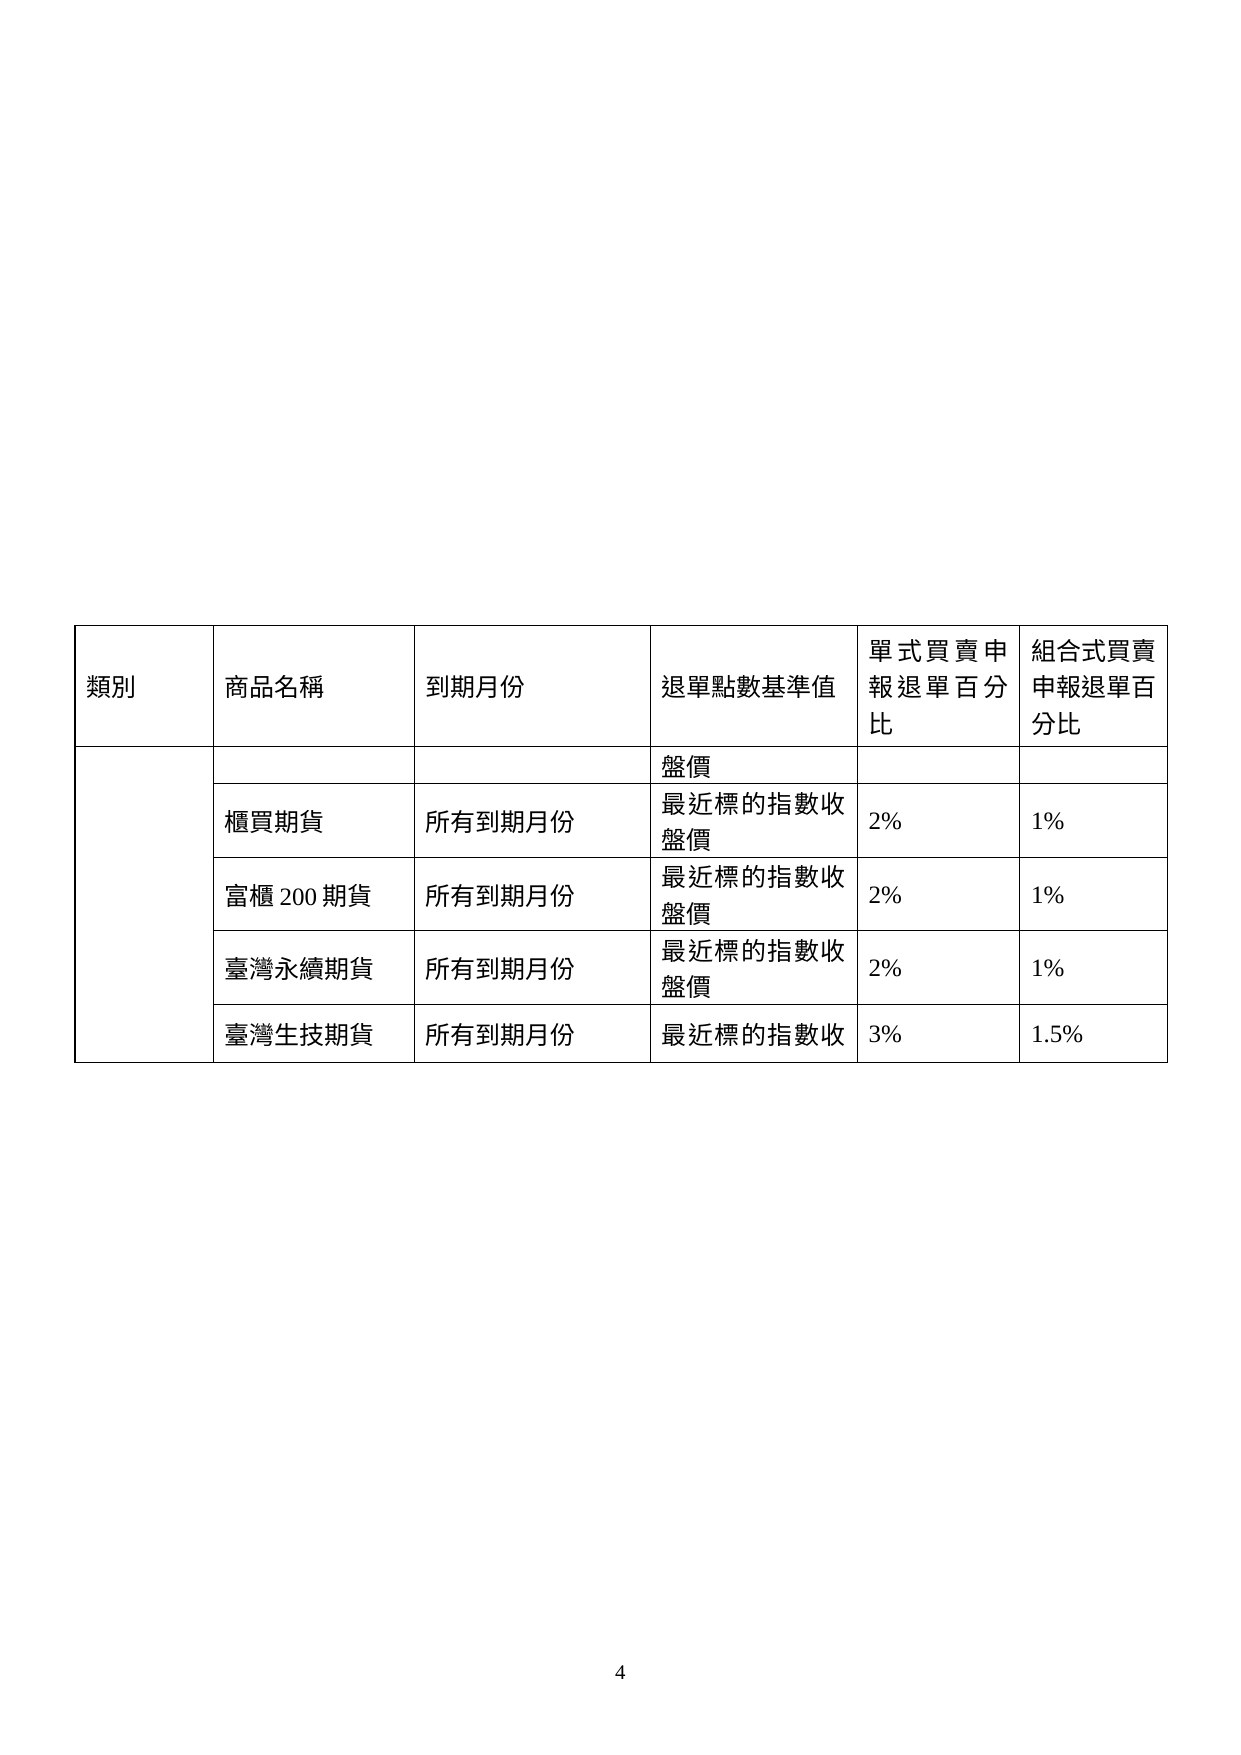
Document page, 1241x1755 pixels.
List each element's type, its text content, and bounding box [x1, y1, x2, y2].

table_cell 2% [858, 858, 1019, 930]
table_cell 1% [1020, 784, 1167, 857]
table_cell 2% [858, 931, 1019, 1004]
table_cell 最近標的指數收盤價 [651, 858, 857, 930]
table_cell 3% [858, 1005, 1019, 1062]
table_header 商品名稱 [214, 626, 414, 746]
table_cell 臺灣永續期貨 [214, 931, 414, 1004]
table_cell [858, 747, 1019, 783]
table_cell 所有到期月份 [415, 931, 650, 1004]
table_header 到期月份 [415, 626, 650, 746]
table_cell 最近標的指數收盤價 [651, 784, 857, 857]
table_cell 所有到期月份 [415, 858, 650, 930]
table_cell [76, 747, 213, 1062]
table_cell [415, 747, 650, 783]
table_cell 所有到期月份 [415, 1005, 650, 1062]
table_cell 1% [1020, 931, 1167, 1004]
table_cell 櫃買期貨 [214, 784, 414, 857]
table_cell 盤價 [651, 747, 857, 783]
table_header 單式買賣申報退單百分比 [858, 626, 1019, 746]
table_cell 2% [858, 784, 1019, 857]
table_cell 1.5% [1020, 1005, 1167, 1062]
table_cell 富櫃200期貨 [214, 858, 414, 930]
table_cell 最近標的指數收盤價 [651, 931, 857, 1004]
table_header 退單點數基準值 [651, 626, 857, 746]
table_cell [1020, 747, 1167, 783]
table_header 組合式買賣申報退單百分比 [1020, 626, 1167, 746]
table_cell 1% [1020, 858, 1167, 930]
table_cell 臺灣生技期貨 [214, 1005, 414, 1062]
table_cell 最近標的指數收 [651, 1005, 857, 1062]
table_cell [214, 747, 414, 783]
table_header 類別 [76, 626, 213, 746]
table_cell 所有到期月份 [415, 784, 650, 857]
